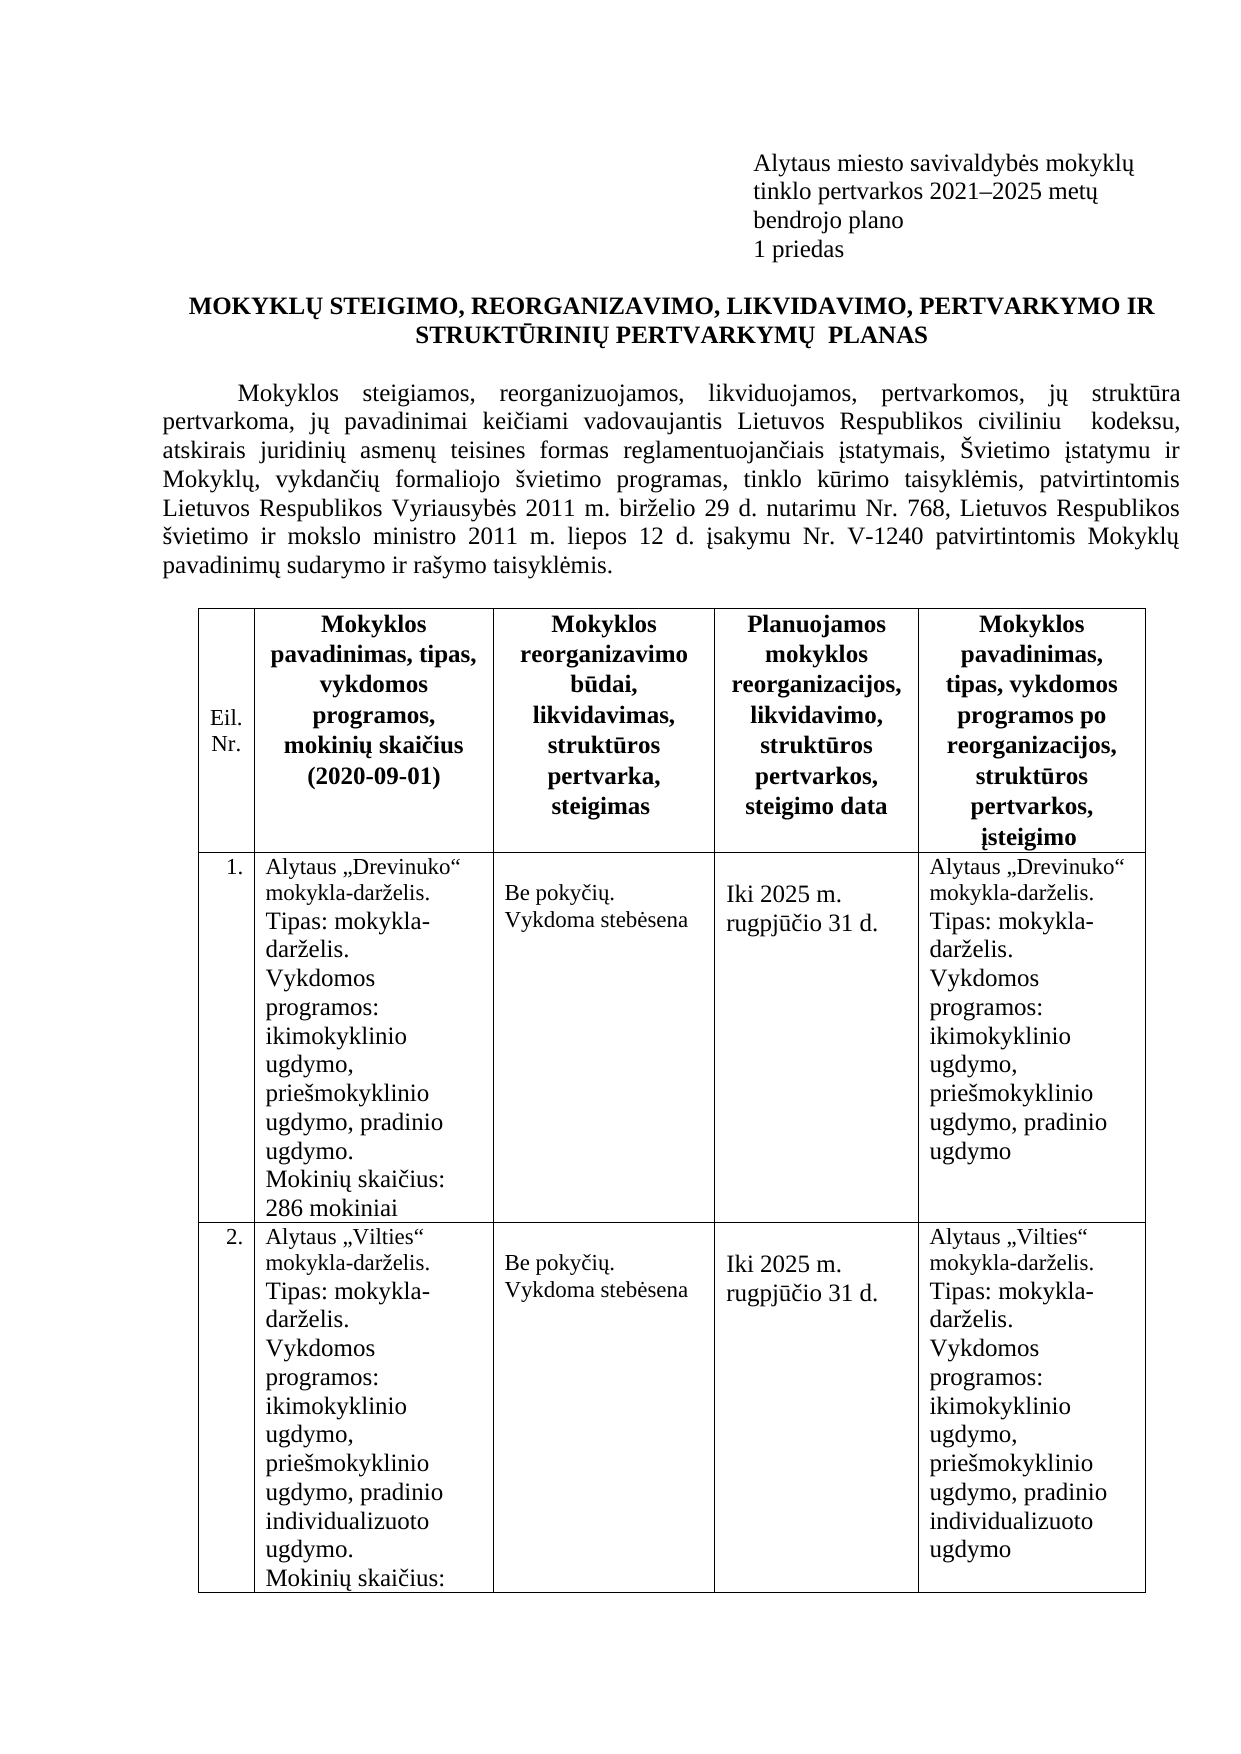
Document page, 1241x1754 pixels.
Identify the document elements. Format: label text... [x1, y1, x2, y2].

table_cell Alytaus „Drevinuko“ mokykla-darželis. Tipas: mokykla-darželis. Vykdomos programos: ikimokyklinio ugdymo, priešmokyklinio ugdymo, pradinio ugdymo [919, 853, 1145, 1222]
table_cell Alytaus „Vilties“ mokykla-darželis. Tipas: mokykla-darželis. Vykdomos programos: ikimokyklinio ugdymo, priešmokyklinio ugdymo, pradinio individualizuoto ugdymo. Mokinių skaičius: [255, 1223, 493, 1592]
text Alytaus miesto savivaldybės mokyklų [162, 148, 1181, 176]
text tinklo pertvarkos 2021–2025 metų [162, 176, 1181, 205]
table_cell Be pokyčių. Vykdoma stebėsena [494, 853, 714, 1222]
text Mokyklos steigiamos, reorganizuojamos, likviduojamos, pertvarkomos, jų struktūra pertvarkoma, jų pavadinimai keičiami vadovaujantis Lietuvos Respublikos civiliniu kodeksu, atskirais juridinių asmenų teisines formas reglamentuojančiais įstatymais, Švietimo įstatymu ir Mokyklų, vykdančių formaliojo švietimo programas, tinklo kūrimo taisyklėmis, patvirtintomis Lietuvos Respublikos Vyriausybės 2011 m. birželio 29 d. nutarimu Nr. 768, Lietuvos Respublikos švietimo ir mokslo ministro 2011 m. liepos 12 d. įsakymu Nr. V-1240 patvirtintomis Mokyklų pavadinimų sudarymo ir rašymo taisyklėmis. [162, 378, 1181, 579]
table_cell Alytaus „Drevinuko“ mokykla-darželis. Tipas: mokykla-darželis. Vykdomos programos: ikimokyklinio ugdymo, priešmokyklinio ugdymo, pradinio ugdymo. Mokinių skaičius: 286 mokiniai [255, 853, 493, 1222]
table_header Mokyklos pavadinimas, tipas, vykdomos programos, mokinių skaičius (2020-09-01) [255, 609, 493, 852]
table_cell Iki 2025 m. rugpjūčio 31 d. [715, 1223, 918, 1592]
text MOKYKLŲ STEIGIMO, REORGANIZAVIMO, LIKVIDAVIMO, PERTVARKYMO IR [162, 291, 1181, 320]
text 1 priedas [162, 234, 1181, 263]
table_cell Iki 2025 m. rugpjūčio 31 d. [715, 853, 918, 1222]
table_header Mokyklos reorganizavimo būdai, likvidavimas, struktūros pertvarka, steigimas [494, 609, 714, 852]
table_header Mokyklos pavadinimas, tipas, vykdomos programos po reorganizacijos, struktūros pertvarkos, įsteigimo [919, 609, 1145, 852]
table_cell Be pokyčių. Vykdoma stebėsena [494, 1223, 714, 1592]
text bendrojo plano [162, 205, 1181, 234]
text STRUKTŪRINIŲ PERTVARKYMŲ PLANAS [162, 320, 1181, 349]
table_cell 1. [199, 853, 254, 1222]
table_cell 2. [199, 1223, 254, 1592]
table_header Eil. Nr. [199, 609, 254, 852]
table_cell Alytaus „Vilties“ mokykla-darželis. Tipas: mokykla-darželis. Vykdomos programos: ikimokyklinio ugdymo, priešmokyklinio ugdymo, pradinio individualizuoto ugdymo [919, 1223, 1145, 1592]
table_header Planuojamos mokyklos reorganizacijos, likvidavimo, struktūros pertvarkos, steigimo data [715, 609, 918, 852]
